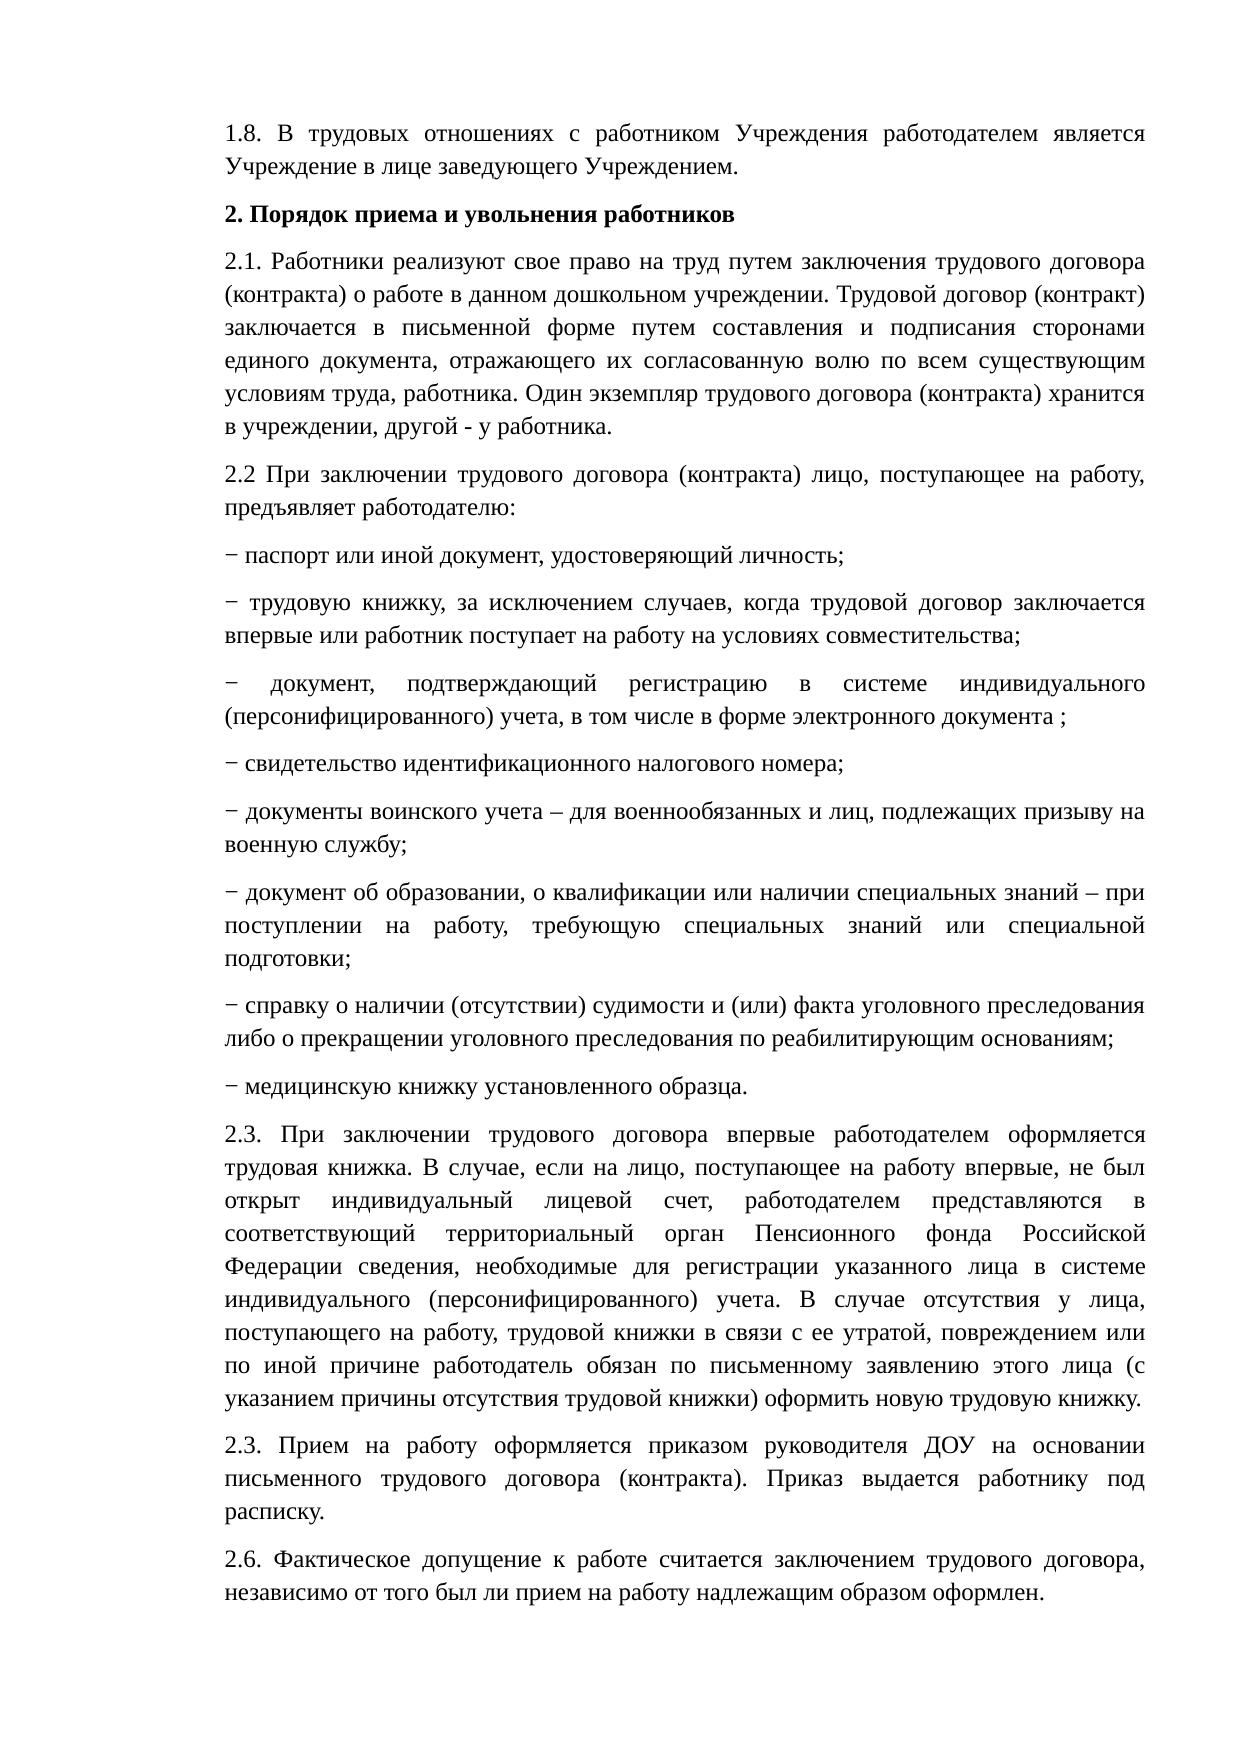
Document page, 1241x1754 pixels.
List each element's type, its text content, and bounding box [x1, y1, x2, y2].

text 2.6. Фактическое допущение к работе считается заключением трудового договора, независимо от того был ли прием на работу надлежащим образом оформлен. [224, 1544, 1146, 1606]
text − свидетельство идентификационного налогового номера; [224, 748, 1146, 777]
text − трудовую книжку, за исключением случаев, когда трудовой договор заключается впервые или работник поступает на работу на условиях совместительства; [224, 587, 1146, 649]
text 2.1. Работники реализуют свое право на труд путем заключения трудового договора (контракта) о работе в данном дошкольном учреждении. Трудовой договор (контракт) заключается в письменной форме путем составления и подписания сторонами единого документа, отражающего их согласованную волю по всем существующим условиям труда, работника. Один экземпляр трудового договора (контракта) хранится в учреждении, другой - у работника. [224, 246, 1146, 440]
text − документ об образовании, о квалификации или наличии специальных знаний – при поступлении на работу, требующую специальных знаний или специальной подготовки; [224, 877, 1146, 972]
text − справку о наличии (отсутствии) судимости и (или) факта уголовного преследования либо о прекращении уголовного преследования по реабилитирующим основаниям; [224, 990, 1146, 1052]
text 2.3. Прием на работу оформляется приказом руководителя ДОУ на основании письменного трудового договора (контракта). Приказ выдается работнику под расписку. [224, 1430, 1146, 1525]
text − документы воинского учета – для военнообязанных и лиц, подлежащих призыву на военную службу; [224, 796, 1146, 858]
text 2.2 При заключении трудового договора (контракта) лицо, поступающее на работу, предъявляет работодателю: [224, 459, 1146, 521]
text 2.3. При заключении трудового договора впервые работодателем оформляется трудовая книжка. В случае, если на лицо, поступающее на работу впервые, не был открыт индивидуальный лицевой счет, работодателем представляются в соответствующий территориальный орган Пенсионного фонда Российской Федерации сведения, необходимые для регистрации указанного лица в системе индивидуального (персонифицированного) учета. В случае отсутствия у лица, поступающего на работу, трудовой книжки в связи с ее утратой, повреждением или по иной причине работодатель обязан по письменному заявлению этого лица (с указанием причины отсутствия трудовой книжки) оформить новую трудовую книжку. [224, 1119, 1146, 1412]
text 2. Порядок приема и увольнения работников [224, 199, 1146, 227]
text − медицинскую книжку установленного образца. [224, 1071, 1146, 1100]
text 1.8. В трудовых отношениях с работником Учреждения работодателем является Учреждение в лице заведующего Учреждением. [224, 118, 1146, 180]
text − паспорт или иной документ, удостоверяющий личность; [224, 540, 1146, 568]
text − документ, подтверждающий регистрацию в системе индивидуального (персонифицированного) учета, в том числе в форме электронного документа ; [224, 668, 1146, 730]
